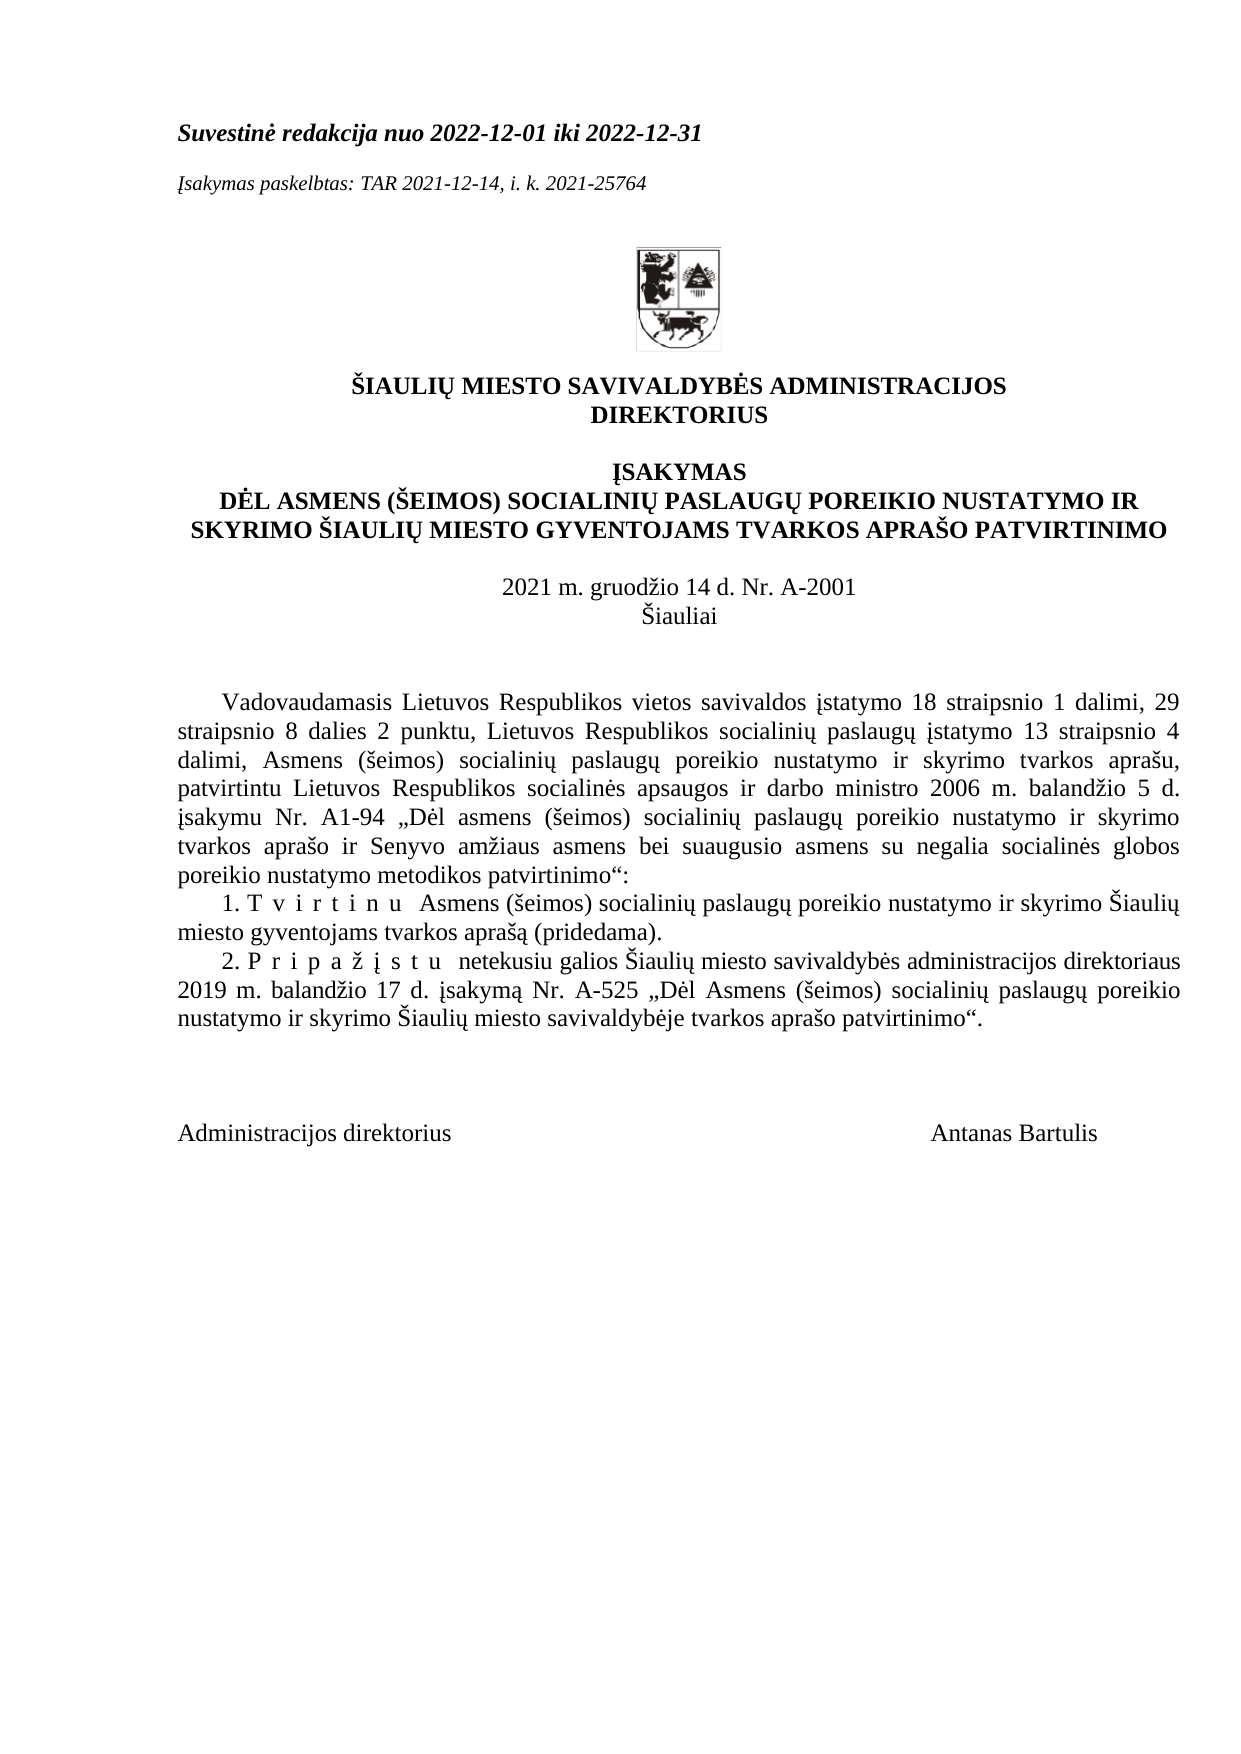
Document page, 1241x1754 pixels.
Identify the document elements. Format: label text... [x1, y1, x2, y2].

text ĮSAKYMAS [177, 457, 1181, 486]
text Suvestinė redakcija nuo 2022-12-01 iki 2022-12-31 [177, 118, 1181, 147]
text 1. Tvirtinu Asmens (šeimos) socialinių paslaugų poreikio nustatymo ir skyrimo Šiaulių miesto gyventojams tvarkos aprašą (pridedama). [177, 888, 1181, 946]
text Administracijos direktorius Antanas Bartulis [177, 1118, 1181, 1147]
subtitle ŠIAULIŲ MIESTO SAVIVALDYBĖS ADMINISTRACIJOS [177, 371, 1181, 400]
text Vadovaudamasis Lietuvos Respublikos vietos savivaldos įstatymo 18 straipsnio 1 dalimi, 29 straipsnio 8 dalies 2 punktu, Lietuvos Respublikos socialinių paslaugų įstatymo 13 straipsnio 4 dalimi, Asmens (šeimos) socialinių paslaugų poreikio nustatymo ir skyrimo tvarkos aprašu, patvirtintu Lietuvos Respublikos socialinės apsaugos ir darbo ministro 2006 m. balandžio 5 d. įsakymu Nr. A1-94 „Dėl asmens (šeimos) socialinių paslaugų poreikio nustatymo ir skyrimo tvarkos aprašo ir Senyvo amžiaus asmens bei suaugusio asmens su negalia socialinės globos poreikio nustatymo metodikos patvirtinimo“: [177, 687, 1181, 888]
text 2. Pripažįstu netekusiu galios Šiaulių miesto savivaldybės administracijos direktoriaus 2019 m. balandžio 17 d. įsakymą Nr. A-525 „Dėl Asmens (šeimos) socialinių paslaugų poreikio nustatymo ir skyrimo Šiaulių miesto savivaldybėje tvarkos aprašo patvirtinimo“. [177, 946, 1181, 1032]
text Šiauliai [177, 601, 1181, 630]
text DIREKTORIUS [177, 400, 1181, 428]
text 2021 m. gruodžio 14 d. Nr. A-2001 [177, 572, 1181, 601]
text Įsakymas paskelbtas: TAR 2021-12-14, i. k. 2021-25764 [177, 171, 1181, 195]
text DĖL ASMENS (ŠEIMOS) SOCIALINIŲ PASLAUGŲ POREIKIO NUSTATYMO IR SKYRIMO ŠIAULIŲ MIESTO GYVENTOJAMS TVARKOS APRAŠO PATVIRTINIMO [177, 486, 1181, 543]
